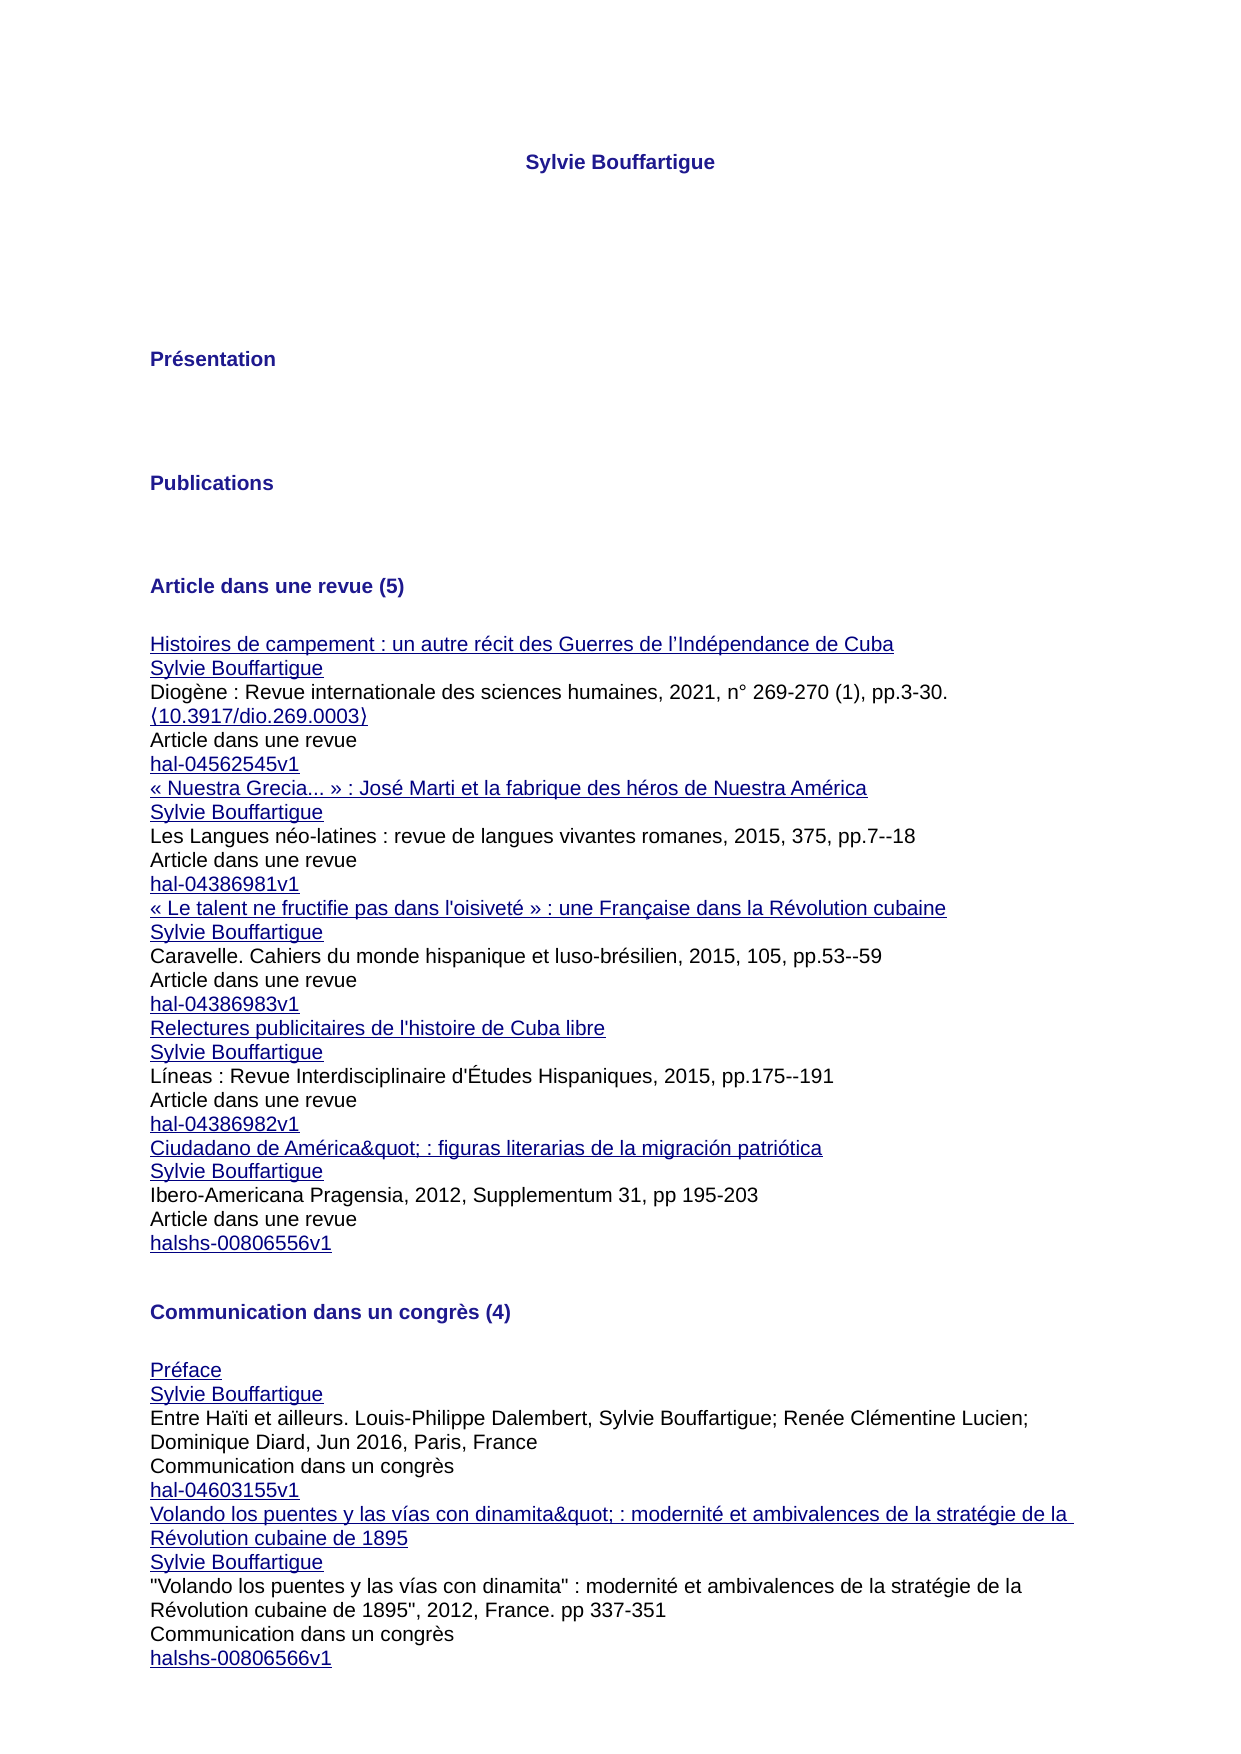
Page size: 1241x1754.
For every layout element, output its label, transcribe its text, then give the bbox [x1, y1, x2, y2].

subtitle Sylvie Bouffartigue [150, 150, 1090, 174]
subtitle Communication dans un congrès (4) [150, 1300, 1090, 1324]
subtitle Publications [150, 471, 1090, 495]
subtitle Article dans une revue (5) [150, 574, 1090, 598]
table_cell Ciudadano de América&quot; : figuras literarias de la migración patriótica Sylvie Bouffartigue Ibero-Americana Pragensia, 2012, Supplementum 31, pp 195-203 Article dans une revue halshs-00806556v1 [150, 1135, 1090, 1255]
table_header Histoires de campement : un autre récit des Guerres de l’Indépendance de Cuba Sylvie Bouffartigue Diogène : Revue internationale des sciences humaines, 2021, n° 269-270 (1), pp.3-30. ⟨10.3917/dio.269.0003⟩ Article dans une revue hal-04562545v1 [150, 632, 1090, 776]
subtitle Présentation [150, 347, 1090, 371]
table_cell « Nuestra Grecia... » : José Marti et la fabrique des héros de Nuestra América Sylvie Bouffartigue Les Langues néo-latines : revue de langues vivantes romanes, 2015, 375, pp.7--18 Article dans une revue hal-04386981v1 [150, 776, 1090, 896]
table_cell Relectures publicitaires de l'histoire de Cuba libre Sylvie Bouffartigue Líneas : Revue Interdisciplinaire d'Études Hispaniques, 2015, pp.175--191 Article dans une revue hal-04386982v1 [150, 1016, 1090, 1135]
table_cell « Le talent ne fructifie pas dans l'oisiveté » : une Française dans la Révolution cubaine Sylvie Bouffartigue Caravelle. Cahiers du monde hispanique et luso-brésilien, 2015, 105, pp.53--59 Article dans une revue hal-04386983v1 [150, 896, 1090, 1016]
table_header Préface Sylvie Bouffartigue Entre Haïti et ailleurs. Louis-Philippe Dalembert, Sylvie Bouffartigue; Renée Clémentine Lucien; Dominique Diard, Jun 2016, Paris, France Communication dans un congrès hal-04603155v1 [150, 1358, 1090, 1502]
table_cell Volando los puentes y las vías con dinamita&quot; : modernité et ambivalences de la stratégie de la Révolution cubaine de 1895 Sylvie Bouffartigue "Volando los puentes y las vías con dinamita" : modernité et ambivalences de la stratégie de la Révolution cubaine de 1895", 2012, France. pp 337-351 Communication dans un congrès halshs-00806566v1 [150, 1502, 1090, 1670]
